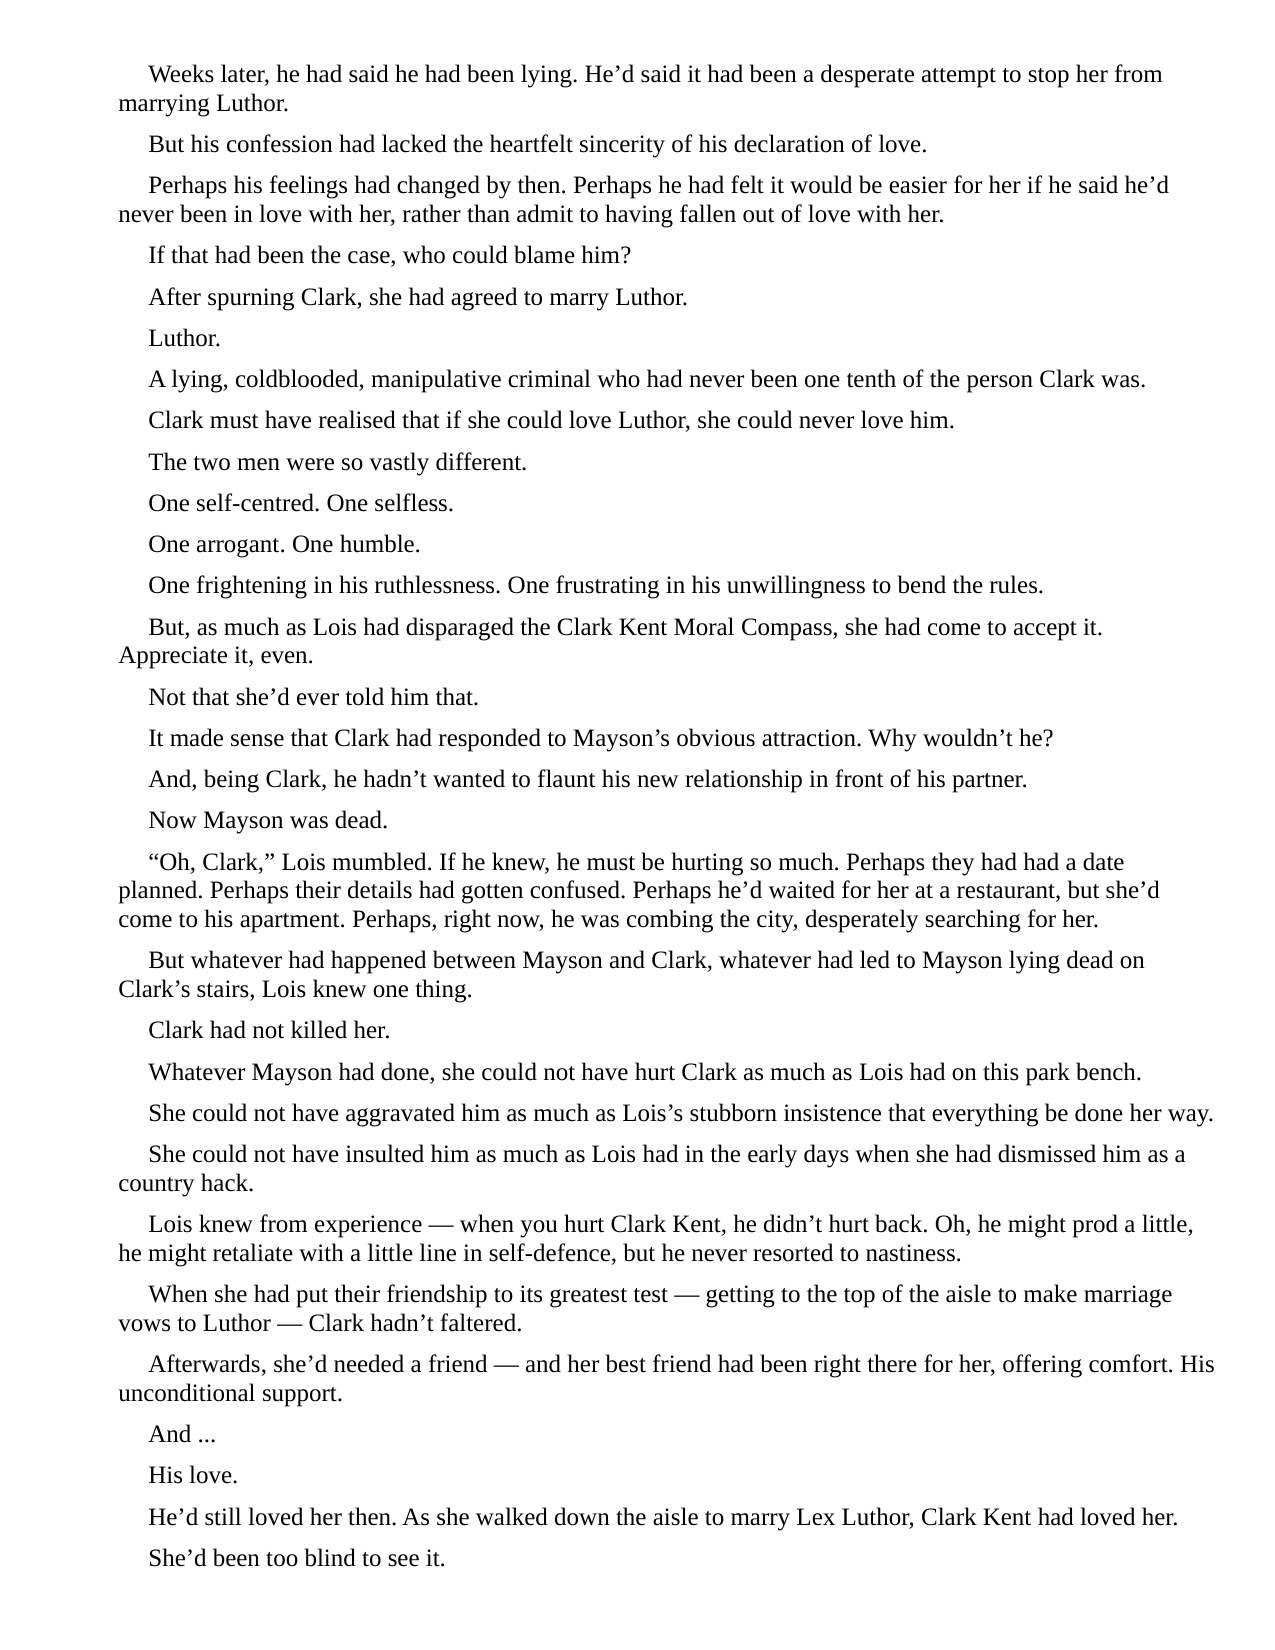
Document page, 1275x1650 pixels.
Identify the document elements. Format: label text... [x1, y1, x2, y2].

text Weeks later, he had said he had been lying. He’d said it had been a desperate attempt to stop her from marrying Luthor. [118, 59, 1216, 117]
text One frightening in his ruthlessness. One frustrating in his unwillingness to bend the rules. [118, 570, 1216, 599]
text She could not have aggravated him as much as Lois’s stubborn insistence that everything be done her way. [118, 1098, 1216, 1127]
text One arrogant. One humble. [118, 529, 1216, 558]
text Not that she’d ever told him that. [118, 682, 1216, 710]
text He’d still loved her then. As she walked down the aisle to marry Lex Luthor, Clark Kent had loved her. [118, 1502, 1216, 1530]
text Perhaps his feelings had changed by then. Perhaps he had felt it would be easier for her if he said he’d never been in love with her, rather than admit to having fallen out of love with her. [118, 170, 1216, 228]
text She could not have insulted him as much as Lois had in the early days when she had dismissed him as a country hack. [118, 1139, 1216, 1197]
text Lois knew from experience — when you hurt Clark Kent, he didn’t hurt back. Oh, he might prod a little, he might retaliate with a little line in self-defence, but he never resorted to nastiness. [118, 1209, 1216, 1267]
text Clark must have realised that if she could love Luthor, she could never love him. [118, 405, 1216, 434]
text She’d been too blind to see it. [118, 1543, 1216, 1572]
text But his confession had lacked the heartfelt sincerity of his declaration of love. [118, 129, 1216, 158]
text It made sense that Clark had responded to Mayson’s obvious attraction. Why wouldn’t he? [118, 723, 1216, 752]
text One self-centred. One selfless. [118, 488, 1216, 517]
text And, being Clark, he hadn’t wanted to flaunt his new relationship in front of his partner. [118, 764, 1216, 793]
text But whatever had happened between Mayson and Clark, whatever had led to Mayson lying dead on Clark’s stairs, Lois knew one thing. [118, 945, 1216, 1003]
text But, as much as Lois had disparaged the Clark Kent Moral Compass, she had come to accept it. Appreciate it, even. [118, 612, 1216, 669]
text Luthor. [118, 323, 1216, 352]
text “Oh, Clark,” Lois mumbled. If he knew, he must be hurting so much. Perhaps they had had a date planned. Perhaps their details had gotten confused. Perhaps he’d waited for her at a restaurant, but she’d come to his apartment. Perhaps, right now, he was combing the city, desperately searching for her. [118, 847, 1216, 933]
text If that had been the case, who could blame him? [118, 240, 1216, 269]
text The two men were so vastly different. [118, 447, 1216, 475]
text His love. [118, 1460, 1216, 1489]
text Afterwards, she’d needed a friend — and her best friend had been right there for her, offering comfort. His unconditional support. [118, 1349, 1216, 1407]
text After spurning Clark, she had agreed to marry Luthor. [118, 282, 1216, 310]
text When she had put their friendship to its greatest test — getting to the top of the aisle to make marriage vows to Luthor — Clark hadn’t faltered. [118, 1279, 1216, 1337]
text Clark had not killed her. [118, 1015, 1216, 1044]
text A lying, coldblooded, manipulative criminal who had never been one tenth of the person Clark was. [118, 364, 1216, 393]
text Whatever Mayson had done, she could not have hurt Clark as much as Lois had on this park bench. [118, 1057, 1216, 1085]
text Now Mayson was dead. [118, 805, 1216, 834]
text And ... [118, 1419, 1216, 1448]
